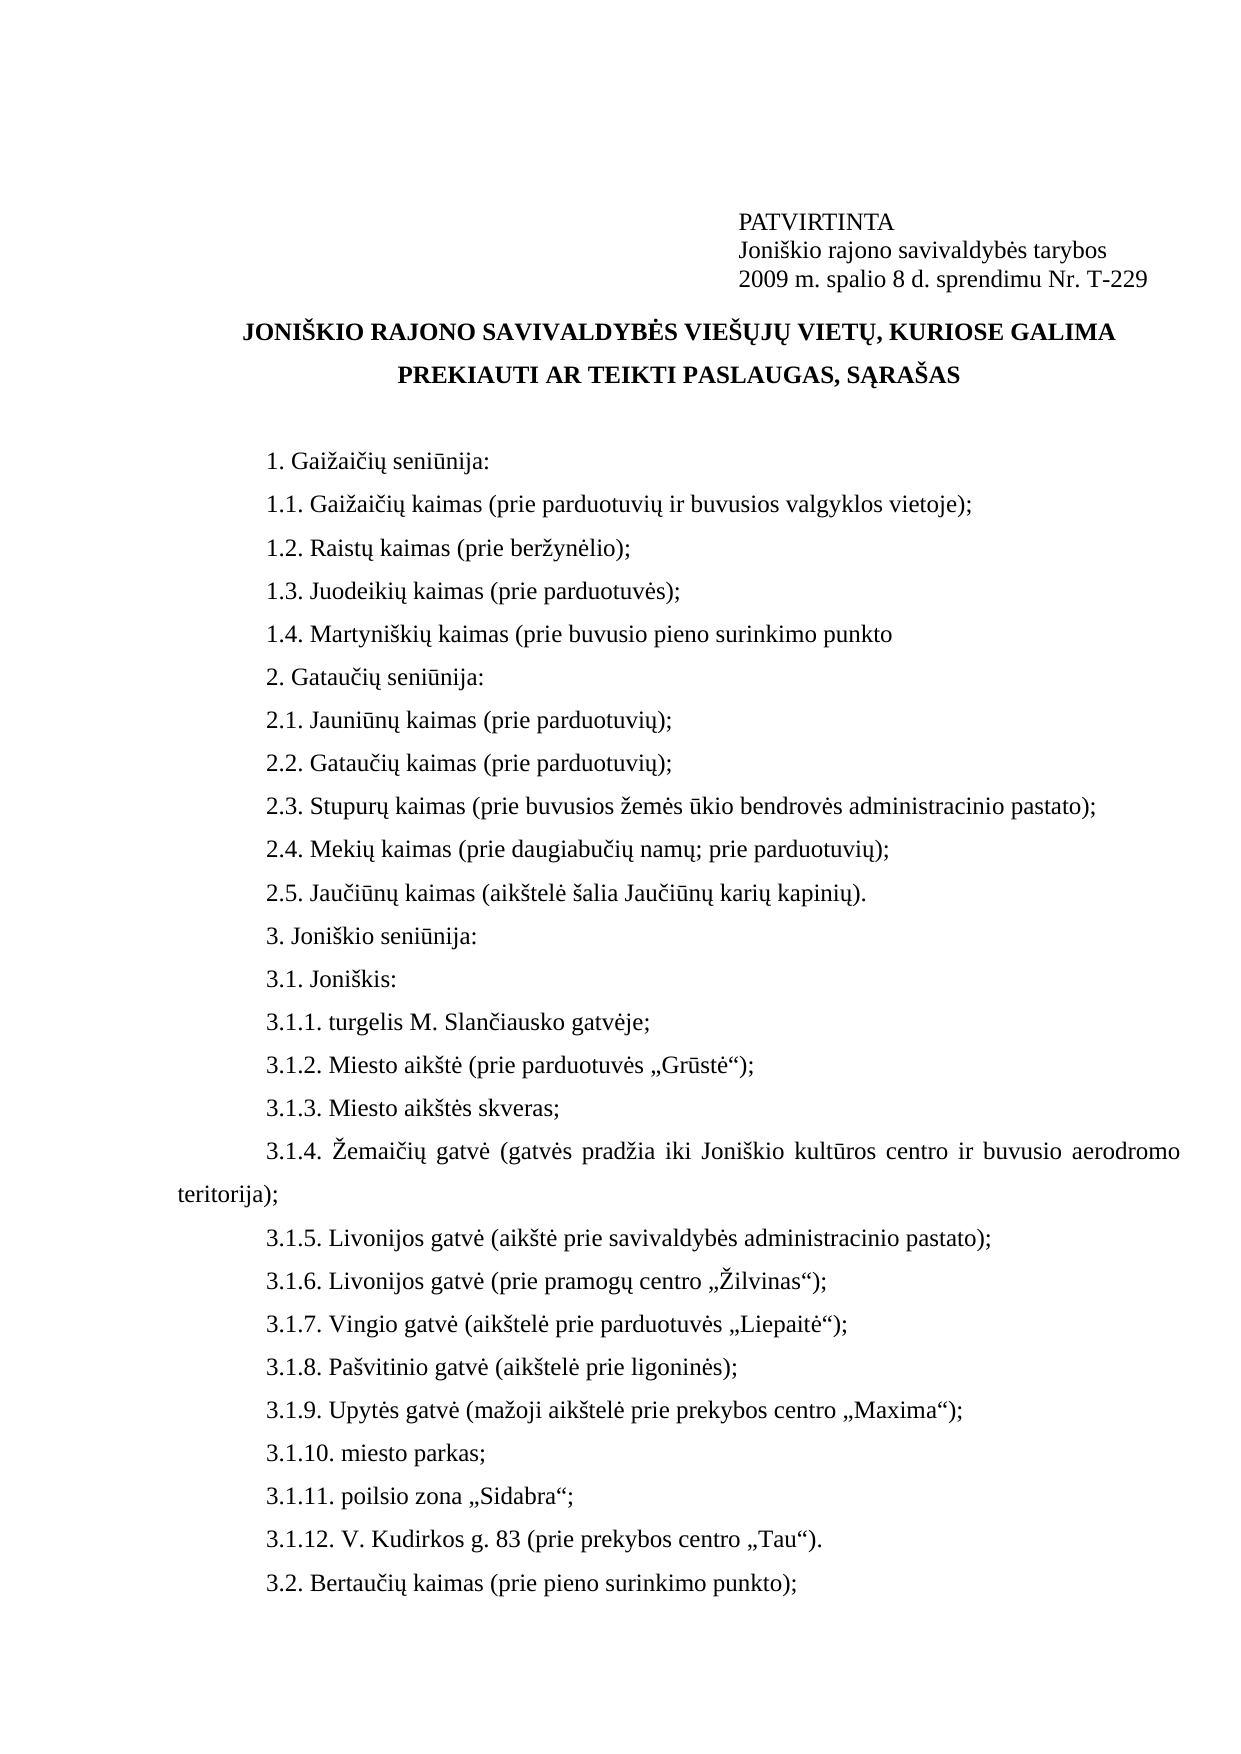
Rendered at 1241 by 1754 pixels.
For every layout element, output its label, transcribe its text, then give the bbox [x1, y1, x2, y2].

text 2.1. Jauniūnų kaimas (prie parduotuvių); [177, 705, 1181, 734]
text 3.1.2. Miesto aikštė (prie parduotuvės „Grūstė“); [252, 1050, 1181, 1079]
text 3.1.4. Žemaičių gatvė (gatvės pradžia iki Joniškio kultūros centro ir buvusio aerodromo teritorija); [177, 1136, 1181, 1208]
text 3.1.10. miesto parkas; [177, 1438, 1181, 1467]
text 1.1. Gaižaičių kaimas (prie parduotuvių ir buvusios valgyklos vietoje); [177, 489, 1181, 518]
text Joniškio rajono savivaldybės viešųjų vietų, kuriose galima [177, 317, 1181, 346]
text 3.1.11. poilsio zona „Sidabra“; [177, 1481, 1181, 1510]
text Joniškio rajono savivaldybės tarybos [177, 235, 1181, 264]
text prekiauti ar teikti paslaugas, sąrašas [177, 360, 1181, 389]
text 3.1.6. Livonijos gatvė (prie pramogų centro „Žilvinas“); [177, 1266, 1181, 1294]
text 1.3. Juodeikių kaimas (prie parduotuvės); [177, 576, 1181, 604]
text 1.4. Martyniškių kaimas (prie buvusio pieno surinkimo punkto [177, 619, 1181, 648]
text 3.1.9. Upytės gatvė (mažoji aikštelė prie prekybos centro „Maxima“); [177, 1395, 1181, 1424]
text 1. Gaižaičių seniūnija: [177, 446, 1181, 475]
text 3.1.7. Vingio gatvė (aikštelė prie parduotuvės „Liepaitė“); [177, 1309, 1181, 1338]
text 3.1.12. V. Kudirkos g. 83 (prie prekybos centro „Tau“). [177, 1524, 1181, 1553]
text 2009 m. spalio 8 d. sprendimu Nr. T-229 [177, 264, 1181, 293]
text 2.2. Gataučių kaimas (prie parduotuvių); [177, 748, 1181, 777]
text 2. Gataučių seniūnija: [177, 662, 1181, 691]
text 1.2. Raistų kaimas (prie beržynėlio); [177, 533, 1181, 561]
text 2.4. Mekių kaimas (prie daugiabučių namų; prie parduotuvių); [177, 834, 1181, 863]
text 3.1.3. Miesto aikštės skveras; [252, 1093, 1181, 1122]
text 3. Joniškio seniūnija: [252, 921, 1181, 949]
text PATVIRTINTA [738, 207, 1181, 235]
text 3.1.1. turgelis M. Slančiausko gatvėje; [252, 1007, 1181, 1036]
text 3.1.5. Livonijos gatvė (aikštė prie savivaldybės administracinio pastato); [177, 1223, 1181, 1251]
text 2.3. Stupurų kaimas (prie buvusios žemės ūkio bendrovės administracinio pastato); [177, 791, 1181, 820]
text 2.5. Jaučiūnų kaimas (aikštelė šalia Jaučiūnų karių kapinių). [177, 878, 1181, 906]
text 3.2. Bertaučių kaimas (prie pieno surinkimo punkto); [177, 1568, 1181, 1596]
text 3.1. Joniškis: [252, 964, 1181, 993]
text 3.1.8. Pašvitinio gatvė (aikštelė prie ligoninės); [177, 1352, 1181, 1381]
